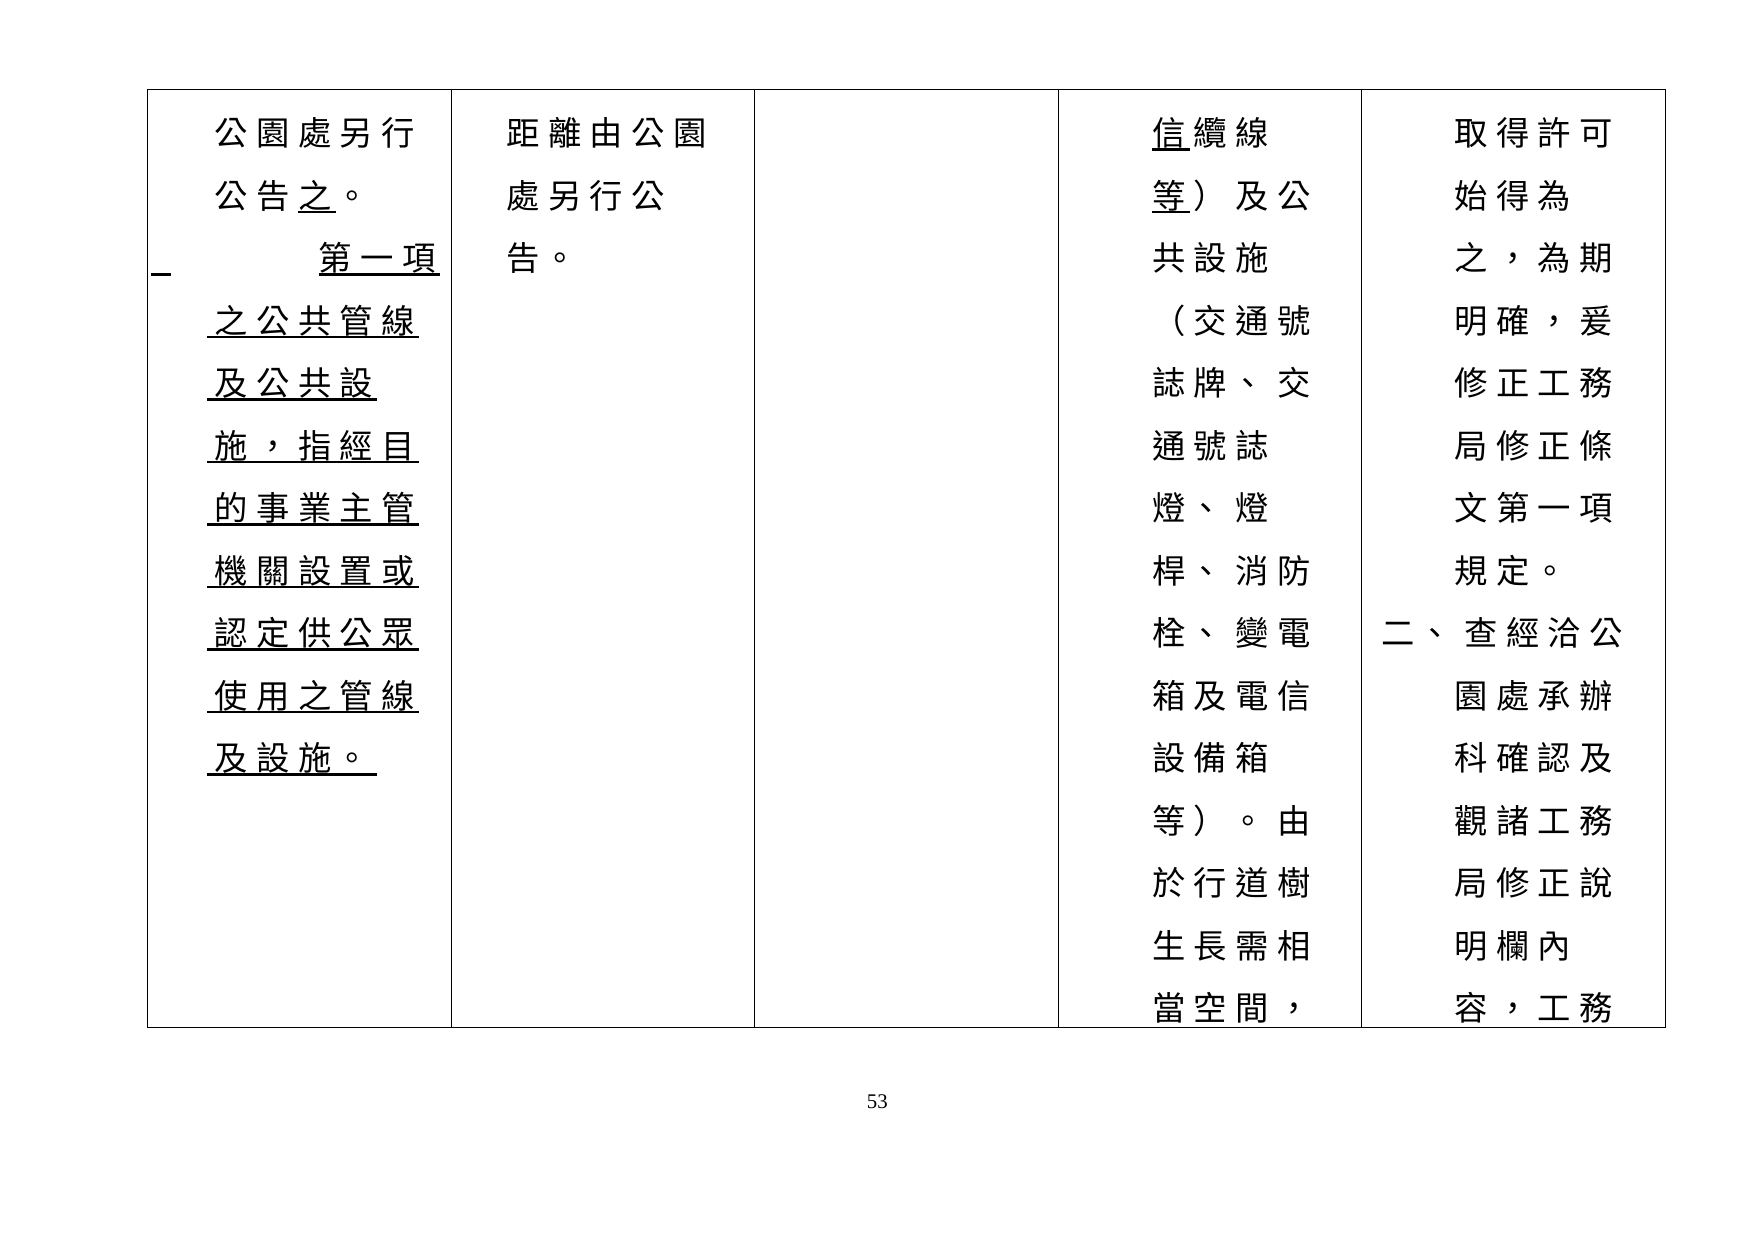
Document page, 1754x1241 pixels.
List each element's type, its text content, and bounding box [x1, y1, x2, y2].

table_cell 信纜線等）及公共設施（交通號誌牌、交通號誌燈、燈桿、消防栓、變電箱及電信設備箱等）。由於行道樹生長需相當空間， [1059, 90, 1361, 1027]
table_cell 距離由公園處另行公告。 [452, 90, 754, 1027]
table_cell 公園處另行公告之。 第一項之公共管線及公共設施，指經目的事業主管機關設置或認定供公眾使用之管線及設施。 [148, 90, 451, 1027]
table_cell 取得許可始得為之，為期明確，爰修正工務局修正條文第一項規定。 二、查經洽公園處承辦科確認及觀諸工務局修正說明欄內容，工務 [1362, 90, 1665, 1027]
table_cell [755, 90, 1058, 1027]
